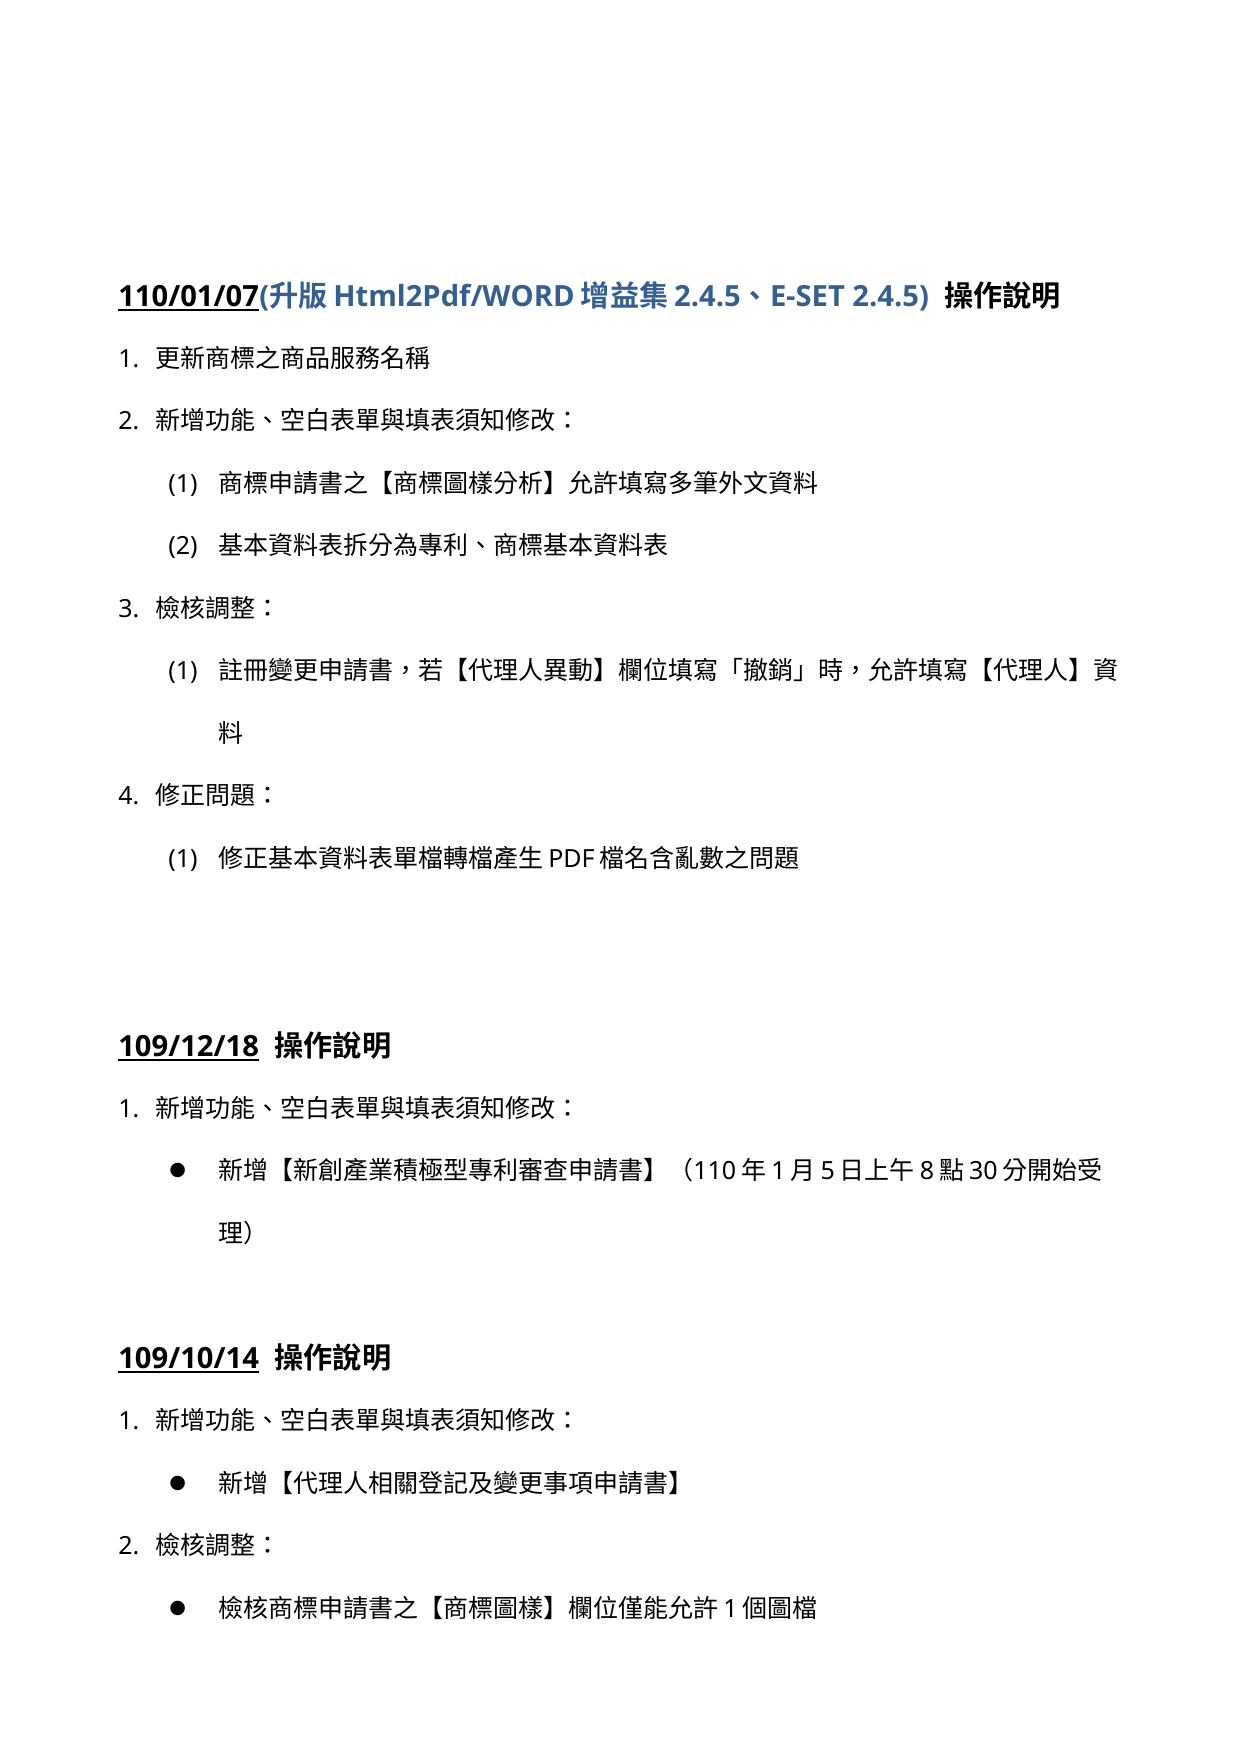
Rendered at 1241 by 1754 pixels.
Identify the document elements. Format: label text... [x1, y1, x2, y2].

text 109/12/18 操作說明 [118, 1002, 1122, 1064]
list 新增功能、空白表單與填表須知修改： [118, 1064, 1122, 1127]
list 檢核商標申請書之【商標圖樣】欄位僅能允許1個圖檔 [168, 1564, 1122, 1627]
list 修正基本資料表單檔轉檔產生PDF檔名含亂數之問題 [168, 814, 1122, 877]
list 修正問題： [118, 752, 1122, 814]
list 基本資料表拆分為專利、商標基本資料表 [168, 502, 1122, 564]
list 商標申請書之【商標圖樣分析】允許填寫多筆外文資料 [168, 439, 1122, 502]
list 檢核調整： [118, 1502, 1122, 1564]
list 新增【代理人相關登記及變更事項申請書】 [168, 1439, 1122, 1502]
list 新增功能、空白表單與填表須知修改： [118, 1377, 1122, 1439]
list 更新商標之商品服務名稱 [118, 314, 1122, 377]
text 109/10/14 操作說明 [118, 1314, 1122, 1377]
list 新增功能、空白表單與填表須知修改： [118, 377, 1122, 439]
list 新增【新創產業積極型專利審查申請書】（110年1月5日上午8點30分開始受理） [168, 1127, 1122, 1252]
list 檢核調整： [118, 564, 1122, 627]
text 110/01/07(升版Html2Pdf/WORD增益集2.4.5、E-SET 2.4.5) 操作說明 [118, 252, 1122, 314]
list 註冊變更申請書，若【代理人異動】欄位填寫「撤銷」時，允許填寫【代理人】資料 [168, 627, 1122, 752]
